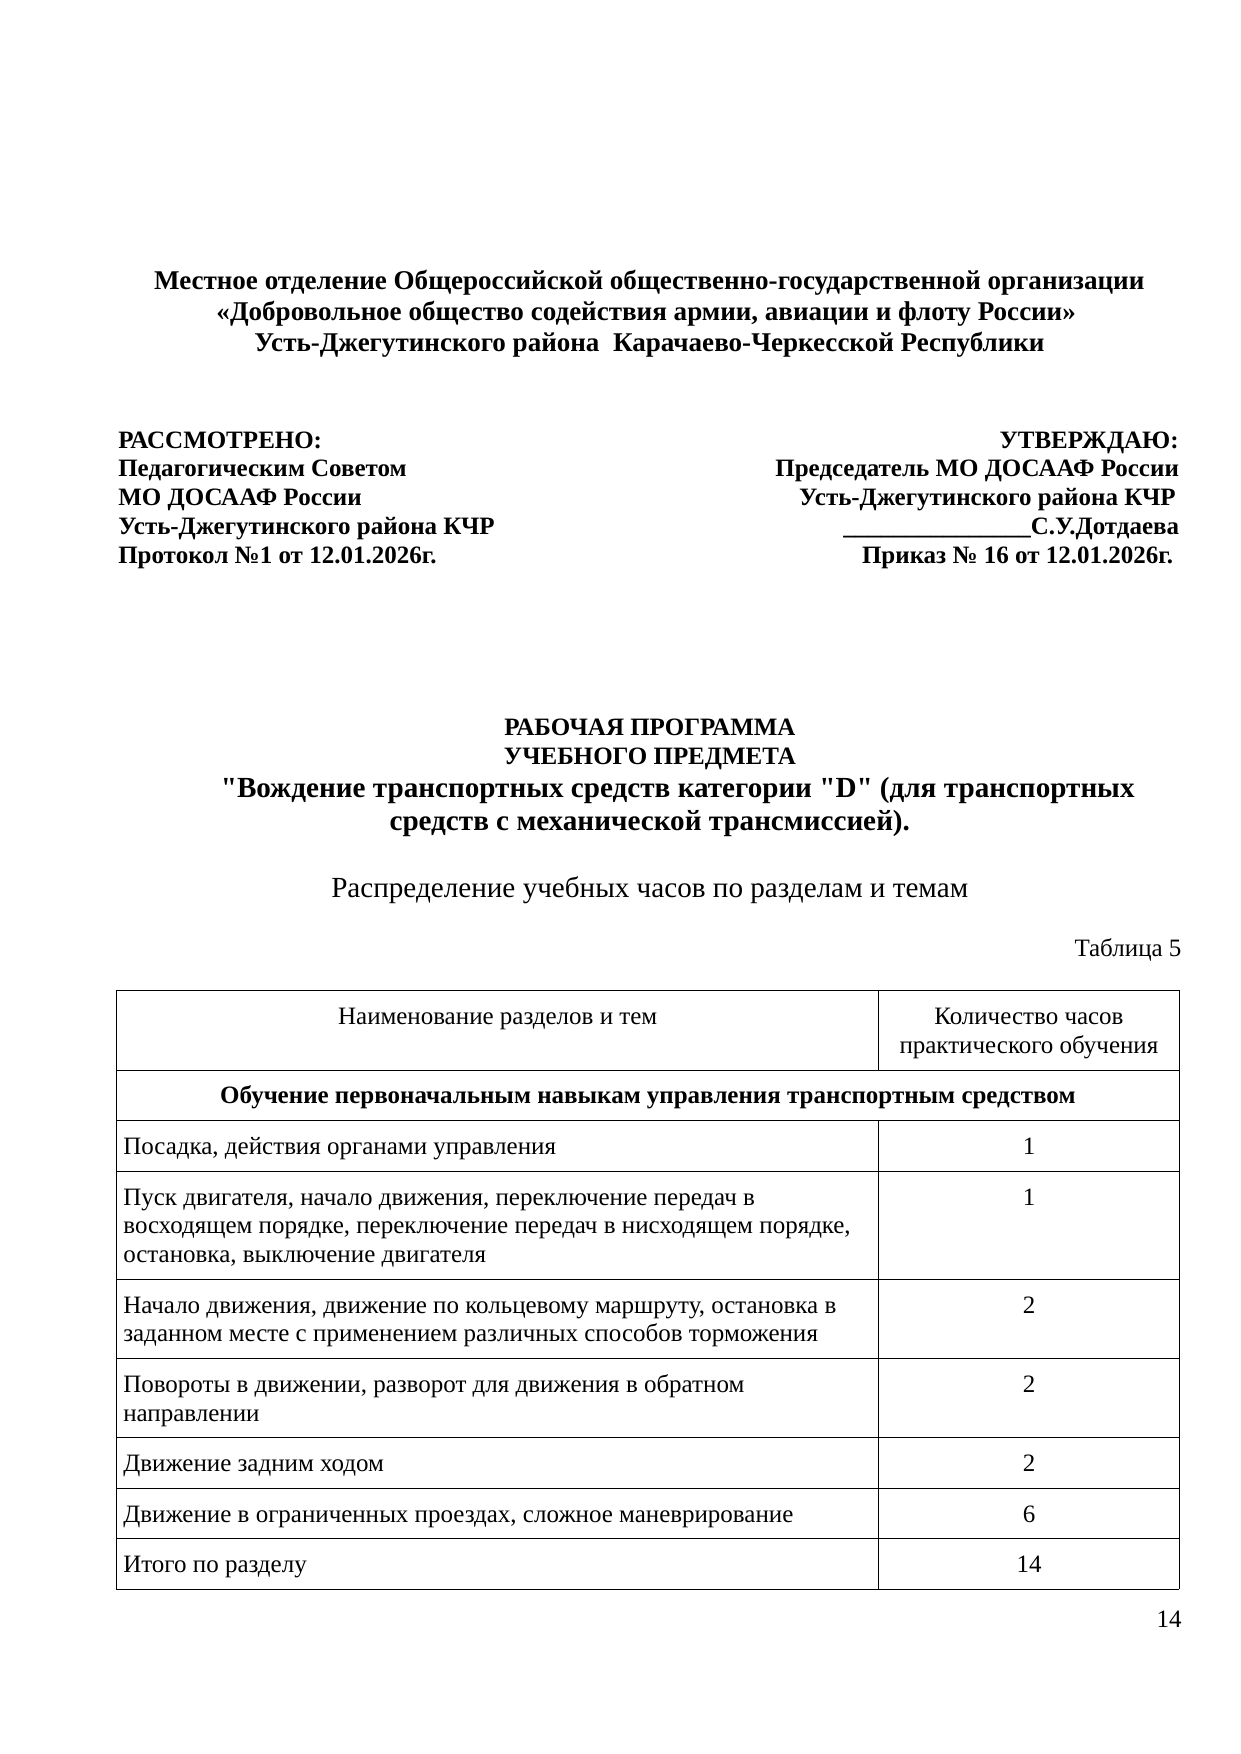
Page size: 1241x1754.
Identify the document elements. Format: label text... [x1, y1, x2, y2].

table_cell 6 [879, 1489, 1179, 1538]
text Усть-Джегутинского района Карачаево-Черкесской Республики [118, 327, 1181, 358]
table_header Количество часов практического обучения [879, 991, 1179, 1069]
table_cell 14 [879, 1539, 1179, 1589]
text Местное отделение Общероссийской общественно-государственной организации «Добровольное общество содействия армии, авиации и флоту России» [118, 264, 1181, 327]
text Педагогическим Советом Председатель МО ДОСААФ России [118, 453, 1181, 482]
text УЧЕБНОГО ПРЕДМЕТА [118, 741, 1181, 770]
text РАБОЧАЯ ПРОГРАММА [118, 712, 1181, 741]
table_cell 1 [879, 1121, 1179, 1171]
table_cell Посадка, действия органами управления [117, 1121, 878, 1171]
table_cell Движение в ограниченных проездах, сложное маневрирование [117, 1489, 878, 1538]
table_cell Повороты в движении, разворот для движения в обратном направлении [117, 1359, 878, 1437]
table_cell 2 [879, 1280, 1179, 1358]
table_cell Обучение первоначальным навыкам управления транспортным средством [117, 1071, 1179, 1120]
table_cell 1 [879, 1172, 1179, 1278]
text МО ДОСААФ России Усть-Джегутинского района КЧР Усть-Джегутинского района КЧР _______________С.У.Дотдаева [118, 482, 1181, 540]
text Протокол №1 от 12.01.2026г. Приказ № 16 от 12.01.2026г. [118, 540, 1181, 597]
table_cell Пуск двигателя, начало движения, переключение передач в восходящем порядке, переключение передач в нисходящем порядке, остановка, выключение двигателя [117, 1172, 878, 1278]
title "Вождение транспортных средств категории "D" (для транспортных средств с механической трансмиссией). [118, 770, 1181, 837]
table_cell Движение задним ходом [117, 1438, 878, 1488]
text РАССМОТРЕНО: УТВЕРЖДАЮ: [118, 425, 1181, 453]
table_header Наименование разделов и тем [117, 991, 878, 1069]
text Таблица 5 [118, 933, 1181, 961]
table_cell Начало движения, движение по кольцевому маршруту, остановка в заданном месте с применением различных способов торможения [117, 1280, 878, 1358]
table_cell 2 [879, 1359, 1179, 1437]
title Распределение учебных часов по разделам и темам [118, 870, 1181, 904]
table_cell 2 [879, 1438, 1179, 1488]
table_cell Итого по разделу [117, 1539, 878, 1589]
